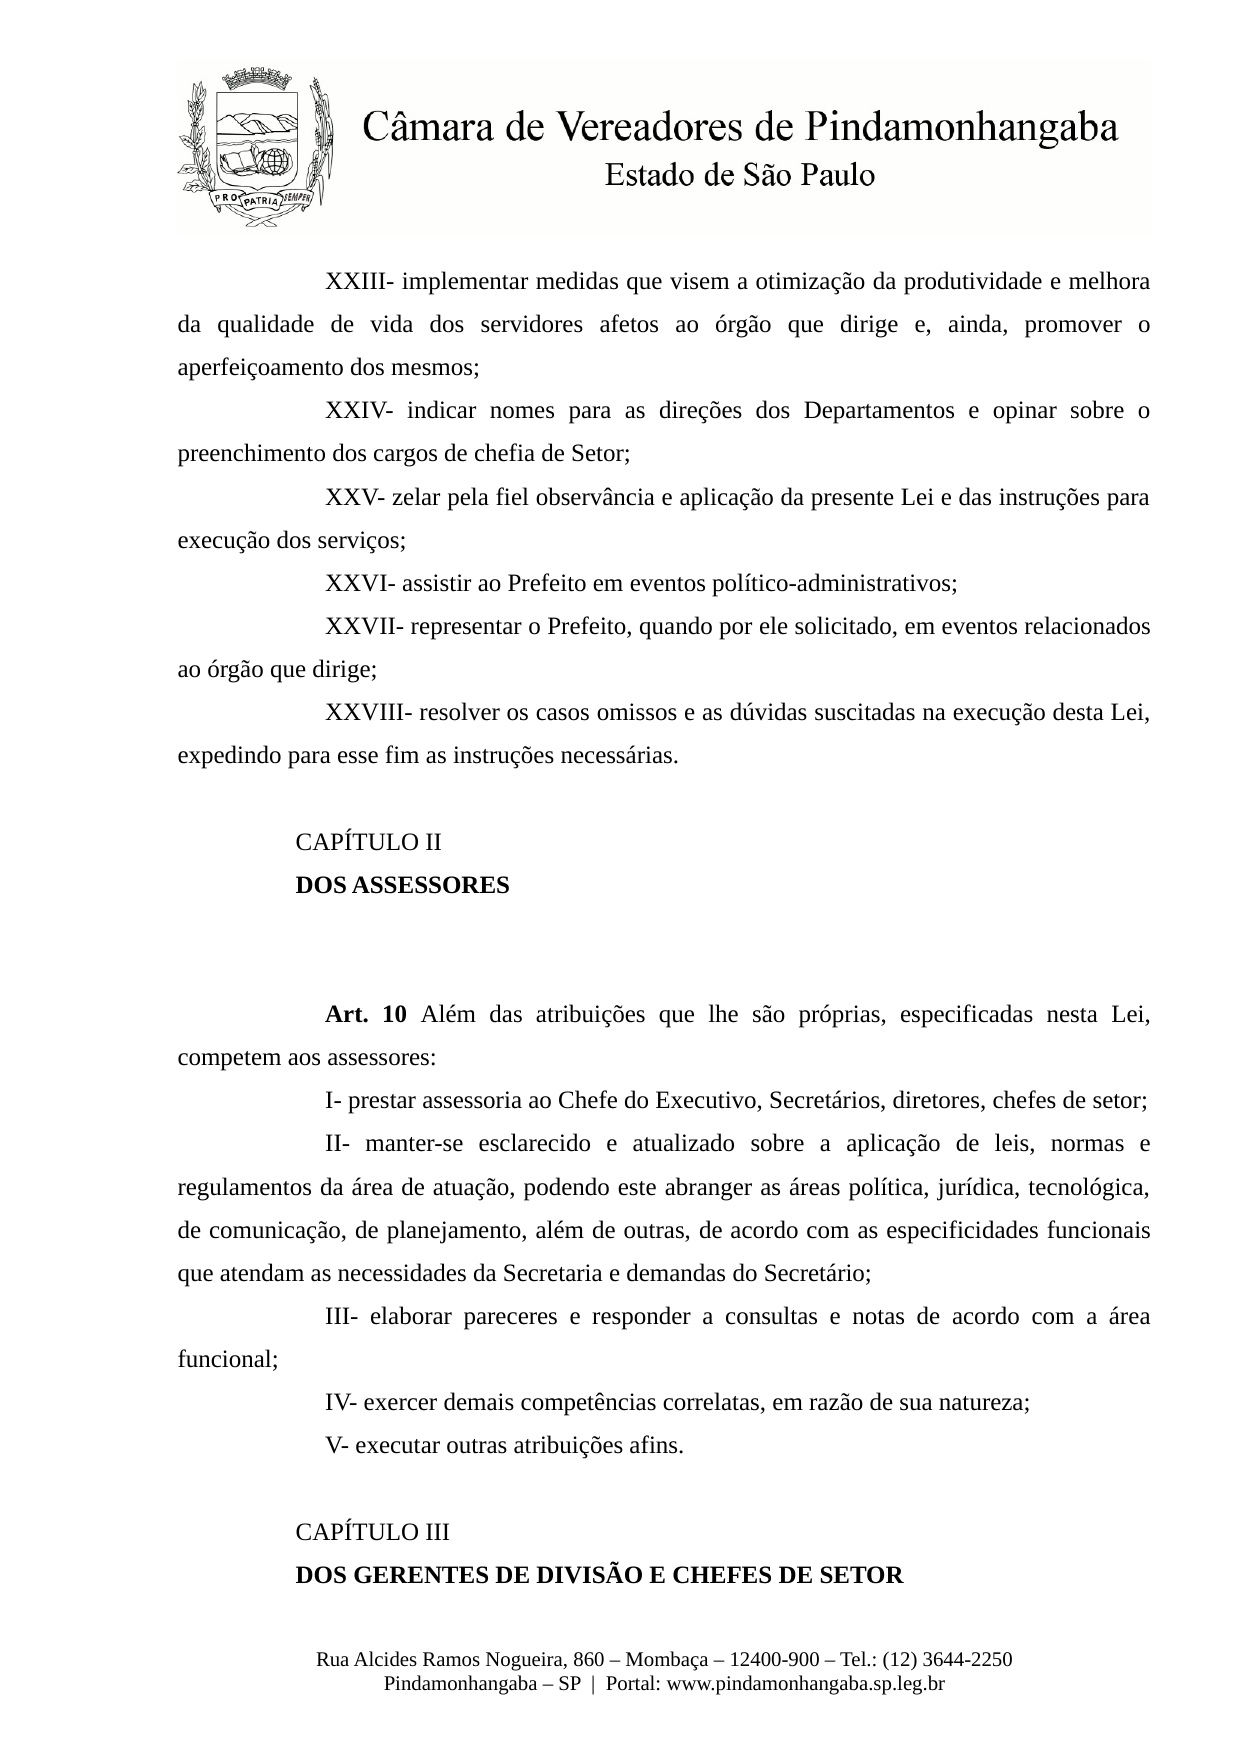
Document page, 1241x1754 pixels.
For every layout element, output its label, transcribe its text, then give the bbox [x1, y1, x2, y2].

text DOS ASSESSORES [177, 870, 1152, 898]
text Art. 10 Além das atribuições que lhe são próprias, especificadas nesta Lei, competem aos assessores: [177, 999, 1152, 1071]
text XXV- zelar pela fiel observância e aplicação da presente Lei e das instruções para execução dos serviços; [177, 482, 1152, 553]
text XXIV- indicar nomes para as direções dos Departamentos e opinar sobre o preenchimento dos cargos de chefia de Setor; [177, 395, 1152, 467]
text CAPÍTULO II [177, 827, 1152, 855]
text III- elaborar pareceres e responder a consultas e notas de acordo com a área funcional; [177, 1301, 1152, 1373]
text XXVII- representar o Prefeito, quando por ele solicitado, em eventos relacionados ao órgão que dirige; [177, 611, 1152, 683]
text XXVIII- resolver os casos omissos e as dúvidas suscitadas na execução desta Lei, expedindo para esse fim as instruções necessárias. [177, 697, 1152, 769]
text V- executar outras atribuições afins. [177, 1430, 1152, 1459]
text XXVI- assistir ao Prefeito em eventos político-administrativos; [177, 568, 1152, 597]
picture [177, 59, 1152, 236]
text I- prestar assessoria ao Chefe do Executivo, Secretários, diretores, chefes de setor; [177, 1085, 1152, 1114]
text CAPÍTULO III [177, 1517, 1152, 1545]
text XXIII- implementar medidas que visem a otimização da produtividade e melhora da qualidade de vida dos servidores afetos ao órgão que dirige e, ainda, promover o aperfeiçoamento dos mesmos; [177, 266, 1152, 381]
text II- manter-se esclarecido e atualizado sobre a aplicação de leis, normas e regulamentos da área de atuação, podendo este abranger as áreas política, jurídica, tecnológica, de comunicação, de planejamento, além de outras, de acordo com as especificidades funcionais que atendam as necessidades da Secretaria e demandas do Secretário; [177, 1128, 1152, 1287]
text DOS GERENTES DE DIVISÃO E CHEFES DE SETOR [177, 1560, 1152, 1588]
text IV- exercer demais competências correlatas, em razão de sua natureza; [177, 1387, 1152, 1416]
